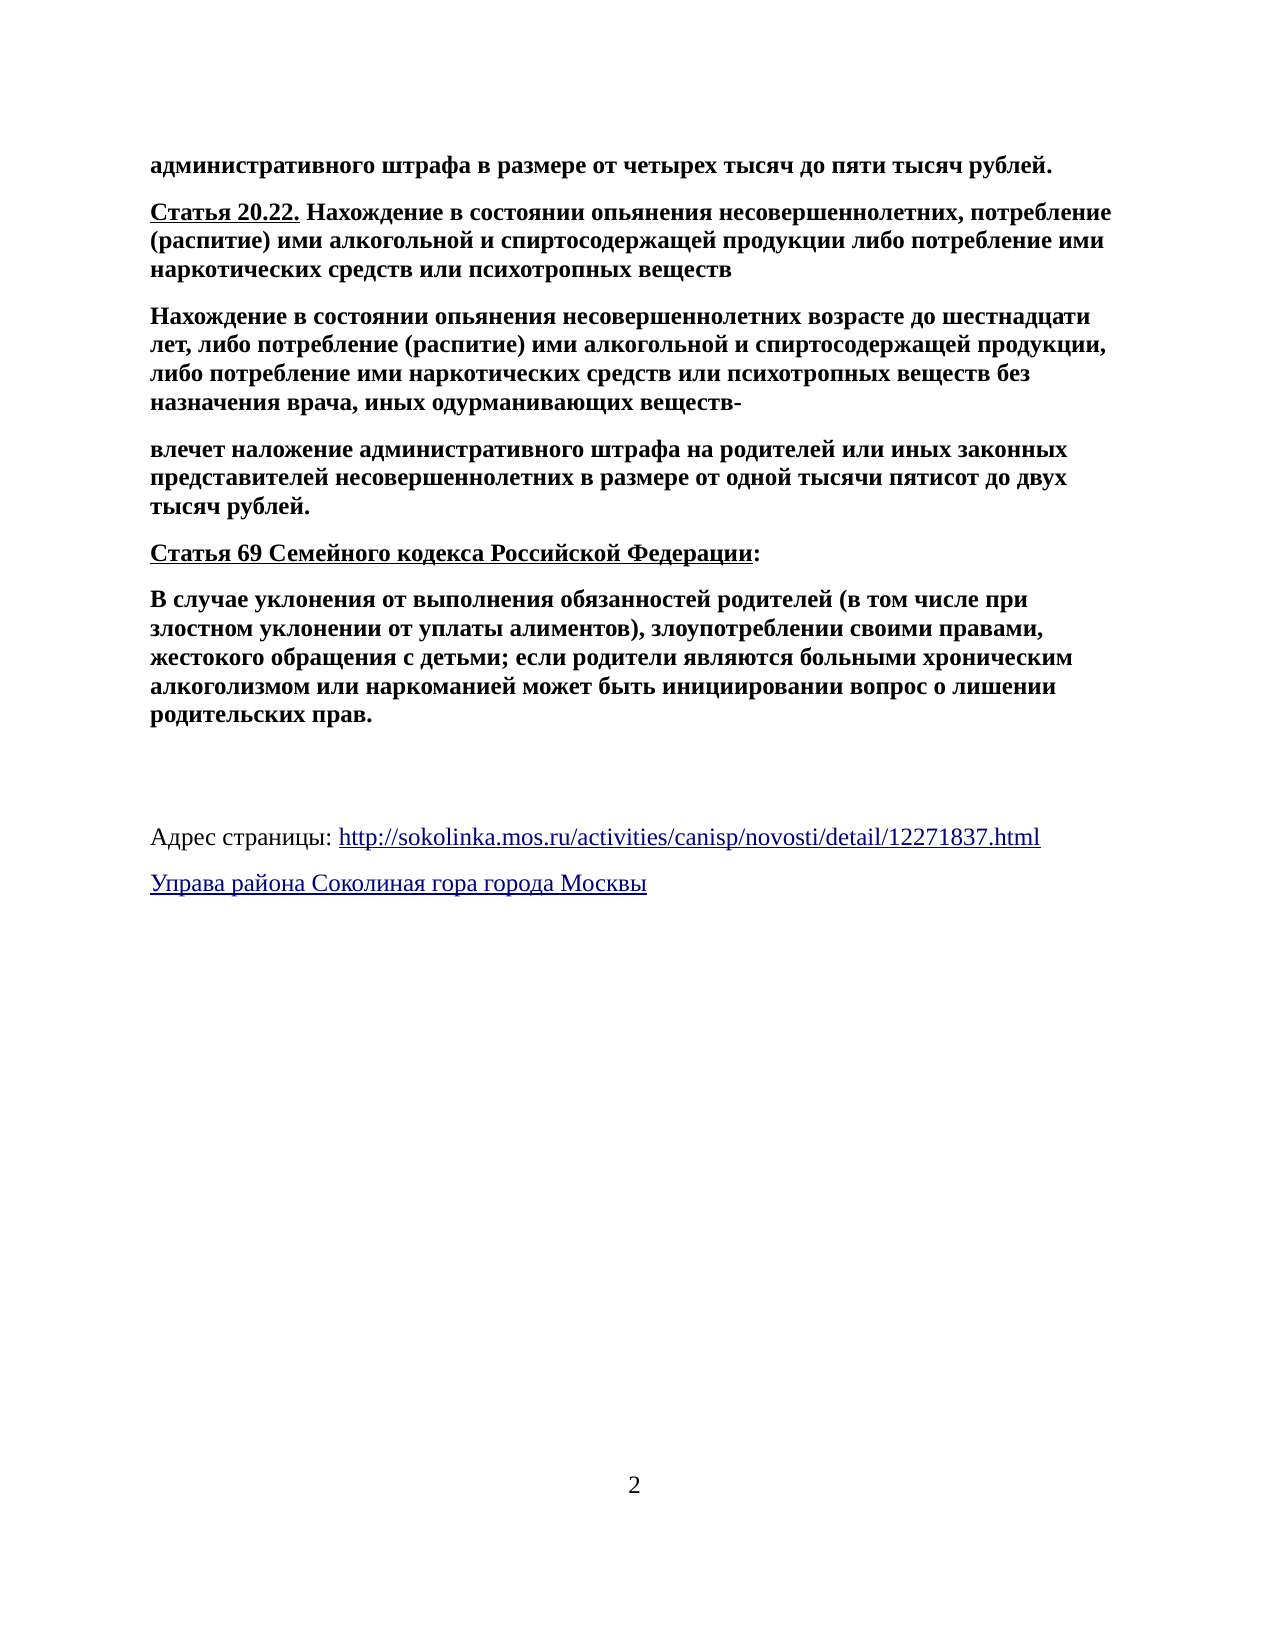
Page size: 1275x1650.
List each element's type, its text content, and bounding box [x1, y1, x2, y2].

text Нахождение в состоянии опьянения несовершеннолетних возрасте до шестнадцати лет, либо потребление (распитие) ими алкогольной и спиртосодержащей продукции, либо потребление ими наркотических средств или психотропных веществ без назначения врача, иных одурманивающих веществ- [150, 301, 1125, 416]
text Адрес страницы: http://sokolinka.mos.ru/activities/canisp/novosti/detail/12271837.html [150, 822, 1125, 850]
text влечет наложение административного штрафа на родителей или иных законных представителей несовершеннолетних в размере от одной тысячи пятисот до двух тысяч рублей. [150, 434, 1125, 520]
text В случае уклонения от выполнения обязанностей родителей (в том числе при злостном уклонении от уплаты алиментов), злоупотреблении своими правами, жестокого обращения с детьми; если родители являются больными хроническим алкоголизмом или наркоманией может быть инициировании вопрос о лишении родительских прав. [150, 584, 1125, 728]
text административного штрафа в размере от четырех тысяч до пяти тысяч рублей. [150, 150, 1125, 179]
text Управа района Соколиная гора города Москвы [150, 868, 1125, 897]
text Статья 69 Семейного кодекса Российской Федерации: [150, 538, 1125, 567]
text Статья 20.22. Нахождение в состоянии опьянения несовершеннолетних, потребление (распитие) ими алкогольной и спиртосодержащей продукции либо потребление ими наркотических средств или психотропных веществ [150, 197, 1125, 283]
